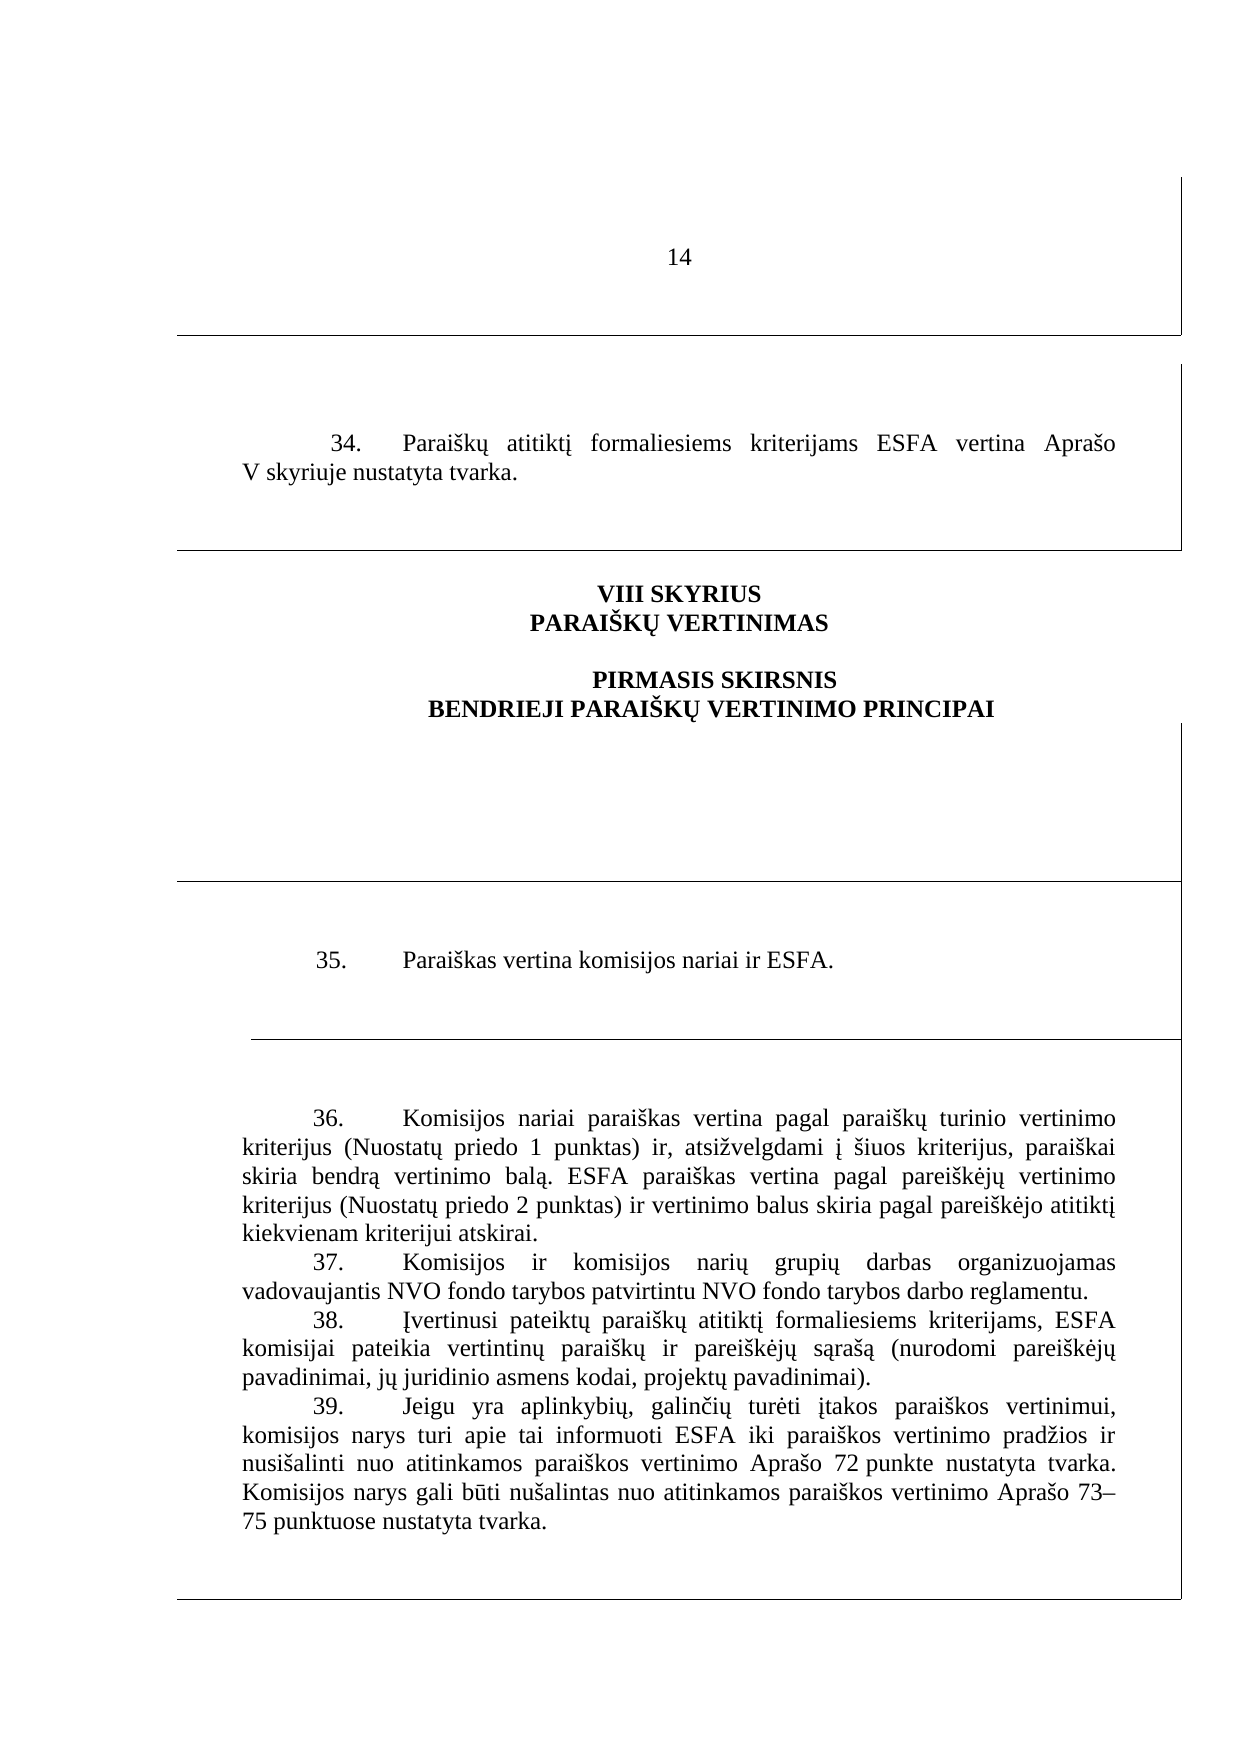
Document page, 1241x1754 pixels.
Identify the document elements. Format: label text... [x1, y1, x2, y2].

text 35. Paraiškas vertina komisijos nariai ir ESFA. [251, 881, 1181, 1039]
text 34. Paraiškų atitiktį formaliesiems kriterijams ESFA vertina Aprašo V skyriuje nustatyta tvarka. [177, 364, 1181, 550]
text PIRMASIS SKIRSNIS [177, 666, 1181, 694]
text 36. Komisijos nariai paraiškas vertina pagal paraiškų turinio vertinimo kriterijus (Nuostatų priedo 1 punktas) ir, atsižvelgdami į šiuos kriterijus, paraiškai skiria bendrą vertinimo balą. ESFA paraiškas vertina pagal pareiškėjų vertinimo kriterijus (Nuostatų priedo 2 punktas) ir vertinimo balus skiria pagal pareiškėjo atitiktį kiekvienam kriterijui atskirai. [177, 1039, 1181, 1247]
text BENDRIEJI Paraiškų VERTINIMO PRINCIPAI [177, 694, 1181, 723]
text VIII SKYRIUS [177, 579, 1181, 608]
text 38. Įvertinusi pateiktų paraiškų atitiktį formaliesiems kriterijams, ESFA komisijai pateikia vertintinų paraiškų ir pareiškėjų sąrašą (nurodomi pareiškėjų pavadinimai, jų juridinio asmens kodai, projektų pavadinimai). [177, 1305, 1181, 1391]
text 39. Jeigu yra aplinkybių, galinčių turėti įtakos paraiškos vertinimui, komisijos narys turi apie tai informuoti ESFA iki paraiškos vertinimo pradžios ir nusišalinti nuo atitinkamos paraiškos vertinimo Aprašo 72 punkte nustatyta tvarka. Komisijos narys gali būti nušalintas nuo atitinkamos paraiškos vertinimo Aprašo 73–75 punktuose nustatyta tvarka. [177, 1391, 1181, 1599]
text PARAIŠKŲ VERTINIMAS [177, 608, 1181, 637]
text 37. Komisijos ir komisijos narių grupių darbas organizuojamas vadovaujantis NVO fondo tarybos patvirtintu NVO fondo tarybos darbo reglamentu. [177, 1247, 1181, 1305]
